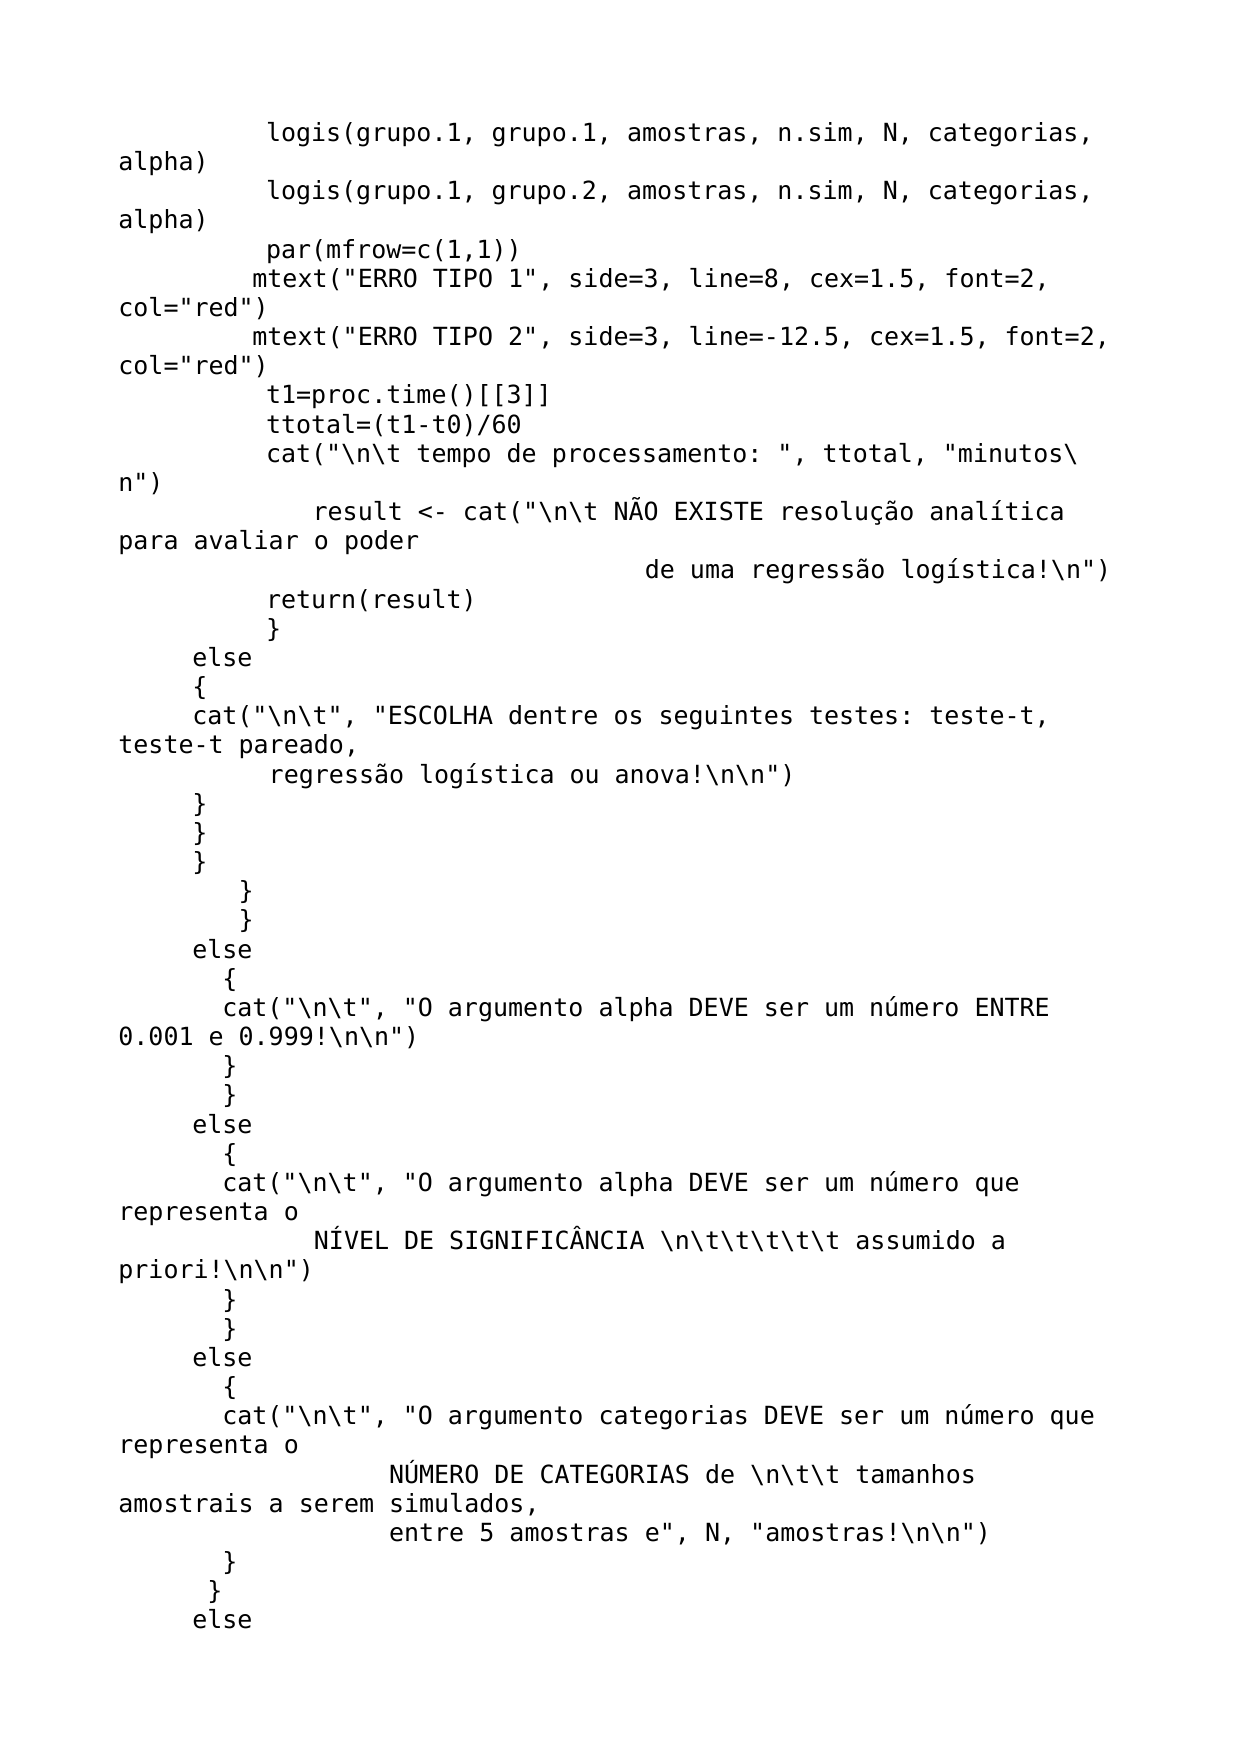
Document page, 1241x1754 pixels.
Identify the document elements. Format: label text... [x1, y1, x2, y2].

text logis(grupo.1, grupo.1, amostras, n.sim, N, categorias, alpha) logis(grupo.1, grupo.2, amostras, n.sim, N, categorias, alpha) par(mfrow=c(1,1)) mtext("ERRO TIPO 1", side=3, line=8, cex=1.5, font=2, col="red") mtext("ERRO TIPO 2", side=3, line=-12.5, cex=1.5, font=2, col="red") t1=proc.time()[[3]] ttotal=(t1-t0)/60 cat("\n\t tempo de processamento: ", ttotal, "minutos\n") result <- cat("\n\t NÃO EXISTE resolução analítica para avaliar o poder de uma regressão logística!\n") return(result) } else { cat("\n\t", "ESCOLHA dentre os seguintes testes: teste-t, teste-t pareado, regressão logística ou anova!\n\n") } } } } } else { cat("\n\t", "O argumento alpha DEVE ser um número ENTRE 0.001 e 0.999!\n\n") } } else { cat("\n\t", "O argumento alpha DEVE ser um número que representa o NÍVEL DE SIGNIFICÂNCIA \n\t\t\t\t\t assumido a priori!\n\n") } } else { cat("\n\t", "O argumento categorias DEVE ser um número que representa o NÚMERO DE CATEGORIAS de \n\t\t tamanhos amostrais a serem simulados, entre 5 amostras e", N, "amostras!\n\n") } } else [118, 118, 1122, 1635]
